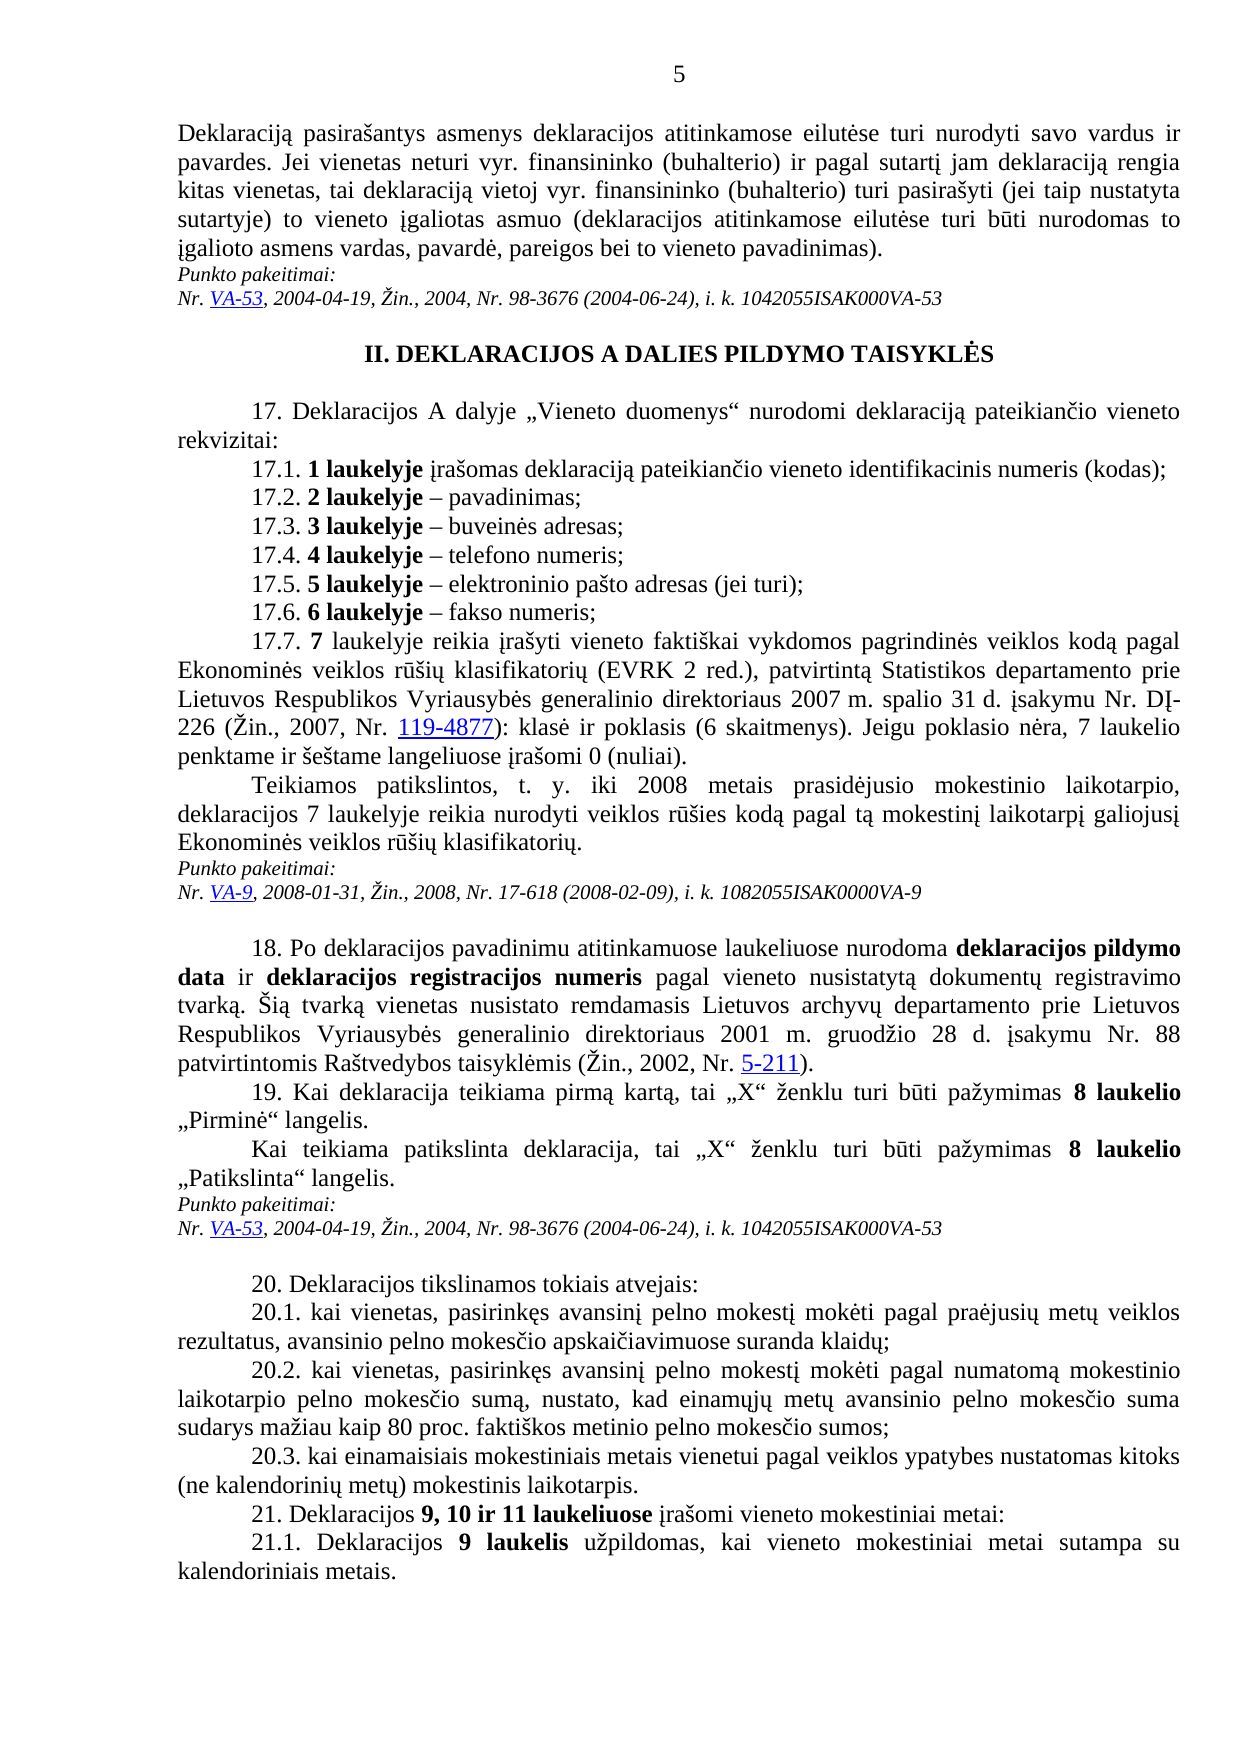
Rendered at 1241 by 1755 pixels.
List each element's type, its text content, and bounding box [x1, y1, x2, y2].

text 18. Po deklaracijos pavadinimu atitinkamuose laukeliuose nurodoma deklaracijos pildymo data ir deklaracijos registracijos numeris pagal vieneto nusistatytą dokumentų registravimo tvarką. Šią tvarką vienetas nusistato remdamasis Lietuvos archyvų departamento prie Lietuvos Respublikos Vyriausybės generalinio direktoriaus 2001 m. gruodžio 28 d. įsakymu Nr. 88 patvirtintomis Raštvedybos taisyklėmis (Žin., 2002, Nr. 5-211). [177, 933, 1181, 1077]
text 17. Deklaracijos A dalyje „Vieneto duomenys“ nurodomi deklaraciją pateikiančio vieneto rekvizitai: [177, 396, 1181, 454]
text 17.4. 4 laukelyje – telefono numeris; [177, 540, 1181, 569]
text Nr. VA-53, 2004-04-19, Žin., 2004, Nr. 98-3676 (2004-06-24), i. k. 1042055ISAK000VA-53 [177, 1216, 1181, 1240]
text 17.3. 3 laukelyje – buveinės adresas; [177, 511, 1181, 540]
text 17.1. 1 laukelyje įrašomas deklaraciją pateikiančio vieneto identifikacinis numeris (kodas); [177, 454, 1181, 482]
text 21.1. Deklaracijos 9 laukelis užpildomas, kai vieneto mokestiniai metai sutampa su kalendoriniais metais. [177, 1527, 1181, 1585]
text Nr. VA-53, 2004-04-19, Žin., 2004, Nr. 98-3676 (2004-06-24), i. k. 1042055ISAK000VA-53 [177, 286, 1181, 310]
text Punkto pakeitimai: [177, 262, 1181, 286]
text Teikiamos patikslintos, t. y. iki 2008 metais prasidėjusio mokestinio laikotarpio, deklaracijos 7 laukelyje reikia nurodyti veiklos rūšies kodą pagal tą mokestinį laikotarpį galiojusį Ekonominės veiklos rūšių klasifikatorių. [177, 770, 1181, 856]
text 20. Deklaracijos tikslinamos tokiais atvejais: [177, 1269, 1181, 1297]
text 17.5. 5 laukelyje – elektroninio pašto adresas (jei turi); [177, 569, 1181, 597]
text II. DEKLARACIJOS A DALIES PILDYMO TAISYKLĖS [177, 339, 1181, 367]
text 17.6. 6 laukelyje – fakso numeris; [177, 597, 1181, 626]
text 17.2. 2 laukelyje – pavadinimas; [177, 482, 1181, 511]
text Kai teikiama patikslinta deklaracija, tai „X“ ženklu turi būti pažymimas 8 laukelio „Patikslinta“ langelis. [177, 1134, 1181, 1192]
text 20.2. kai vienetas, pasirinkęs avansinį pelno mokestį mokėti pagal numatomą mokestinio laikotarpio pelno mokesčio sumą, nustato, kad einamųjų metų avansinio pelno mokesčio suma sudarys mažiau kaip 80 proc. faktiškos metinio pelno mokesčio sumos; [177, 1355, 1181, 1441]
text Deklaraciją pasirašantys asmenys deklaracijos atitinkamose eilutėse turi nurodyti savo vardus ir pavardes. Jei vienetas neturi vyr. finansininko (buhalterio) ir pagal sutartį jam deklaraciją rengia kitas vienetas, tai deklaraciją vietoj vyr. finansininko (buhalterio) turi pasirašyti (jei taip nustatyta sutartyje) to vieneto įgaliotas asmuo (deklaracijos atitinkamose eilutėse turi būti nurodomas to įgalioto asmens vardas, pavardė, pareigos bei to vieneto pavadinimas). [177, 118, 1181, 262]
text Punkto pakeitimai: [177, 1192, 1181, 1216]
text 20.1. kai vienetas, pasirinkęs avansinį pelno mokestį mokėti pagal praėjusių metų veiklos rezultatus, avansinio pelno mokesčio apskaičiavimuose suranda klaidų; [177, 1297, 1181, 1355]
text 21. Deklaracijos 9, 10 ir 11 laukeliuose įrašomi vieneto mokestiniai metai: [177, 1499, 1181, 1527]
text Nr. VA-9, 2008-01-31, Žin., 2008, Nr. 17-618 (2008-02-09), i. k. 1082055ISAK0000VA-9 [177, 880, 1181, 904]
text 17.7. 7 laukelyje reikia įrašyti vieneto faktiškai vykdomos pagrindinės veiklos kodą pagal Ekonominės veiklos rūšių klasifikatorių (EVRK 2 red.), patvirtintą Statistikos departamento prie Lietuvos Respublikos Vyriausybės generalinio direktoriaus 2007 m. spalio 31 d. įsakymu Nr. DĮ-226 (Žin., 2007, Nr. 119-4877): klasė ir poklasis (6 skaitmenys). Jeigu poklasio nėra, 7 laukelio penktame ir šeštame langeliuose įrašomi 0 (nuliai). [177, 626, 1181, 770]
text 20.3. kai einamaisiais mokestiniais metais vienetui pagal veiklos ypatybes nustatomas kitoks (ne kalendorinių metų) mokestinis laikotarpis. [177, 1441, 1181, 1499]
text Punkto pakeitimai: [177, 856, 1181, 880]
text 19. Kai deklaracija teikiama pirmą kartą, tai „X“ ženklu turi būti pažymimas 8 laukelio „Pirminė“ langelis. [177, 1077, 1181, 1134]
